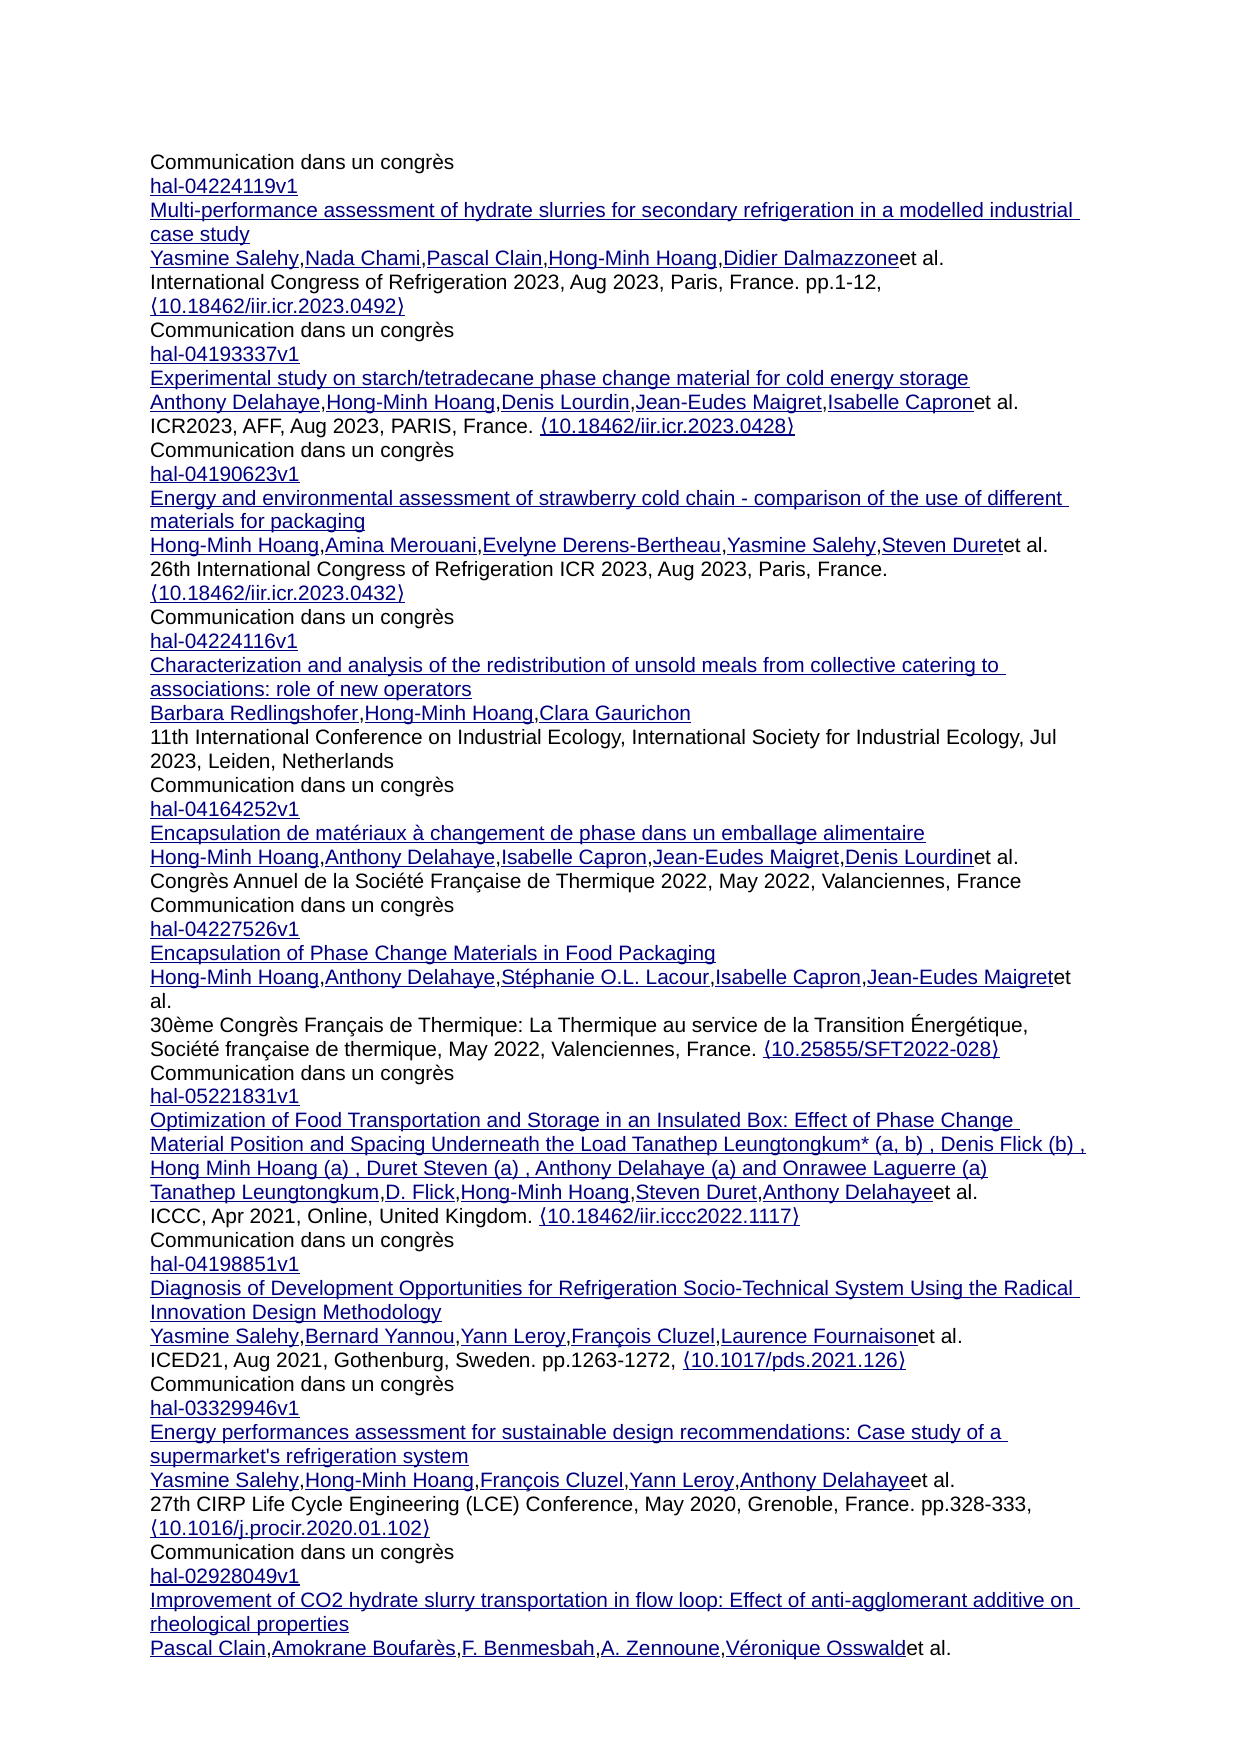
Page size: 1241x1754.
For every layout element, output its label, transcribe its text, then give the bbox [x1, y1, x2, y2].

table_cell Characterization and analysis of the redistribution of unsold meals from collective catering to associations: role of new operators Barbara Redlingshofer,Hong-Minh Hoang,Clara Gaurichon 11th International Conference on Industrial Ecology, International Society for Industrial Ecology, Jul 2023, Leiden, Netherlands Communication dans un congrès hal-04164252v1 [150, 653, 1090, 821]
table_cell Encapsulation de matériaux à changement de phase dans un emballage alimentaire Hong-Minh Hoang,Anthony Delahaye,Isabelle Capron,Jean-Eudes Maigret,Denis Lourdinet al. Congrès Annuel de la Société Française de Thermique 2022, May 2022, Valanciennes, France Communication dans un congrès hal-04227526v1 [150, 821, 1090, 941]
table_cell Encapsulation of Phase Change Materials in Food Packaging Hong-Minh Hoang,Anthony Delahaye,Stéphanie O.L. Lacour,Isabelle Capron,Jean-Eudes Maigretet al. 30ème Congrès Français de Thermique: La Thermique au service de la Transition Énergétique, Société française de thermique, May 2022, Valenciennes, France. ⟨10.25855/SFT2022-028⟩ Communication dans un congrès hal-05221831v1 [150, 941, 1090, 1108]
table_cell Communication dans un congrès hal-04224119v1 [150, 150, 1090, 198]
table_cell Optimization of Food Transportation and Storage in an Insulated Box: Effect of Phase Change Material Position and Spacing Underneath the Load Tanathep Leungtongkum* (a, b) , Denis Flick (b) , Hong Minh Hoang (a) , Duret Steven (a) , Anthony Delahaye (a) and Onrawee Laguerre (a) Tanathep Leungtongkum,D. Flick,Hong-Minh Hoang,Steven Duret,Anthony Delahayeet al. ICCC, Apr 2021, Online, United Kingdom. ⟨10.18462/iir.iccc2022.1117⟩ Communication dans un congrès hal-04198851v1 [150, 1108, 1090, 1276]
table_cell Multi-performance assessment of hydrate slurries for secondary refrigeration in a modelled industrial case study Yasmine Salehy,Nada Chami,Pascal Clain,Hong-Minh Hoang,Didier Dalmazzoneet al. International Congress of Refrigeration 2023, Aug 2023, Paris, France. pp.1-12, ⟨10.18462/iir.icr.2023.0492⟩ Communication dans un congrès hal-04193337v1 [150, 198, 1090, 366]
table_cell Diagnosis of Development Opportunities for Refrigeration Socio-Technical System Using the Radical Innovation Design Methodology Yasmine Salehy,Bernard Yannou,Yann Leroy,François Cluzel,Laurence Fournaisonet al. ICED21, Aug 2021, Gothenburg, Sweden. pp.1263-1272, ⟨10.1017/pds.2021.126⟩ Communication dans un congrès hal-03329946v1 [150, 1276, 1090, 1420]
table_cell Energy and environmental assessment of strawberry cold chain - comparison of the use of different materials for packaging Hong-Minh Hoang,Amina Merouani,Evelyne Derens-Bertheau,Yasmine Salehy,Steven Duretet al. 26th International Congress of Refrigeration ICR 2023, Aug 2023, Paris, France. ⟨10.18462/iir.icr.2023.0432⟩ Communication dans un congrès hal-04224116v1 [150, 485, 1090, 653]
table_cell Experimental study on starch/tetradecane phase change material for cold energy storage Anthony Delahaye,Hong-Minh Hoang,Denis Lourdin,Jean-Eudes Maigret,Isabelle Capronet al. ICR2023, AFF, Aug 2023, PARIS, France. ⟨10.18462/iir.icr.2023.0428⟩ Communication dans un congrès hal-04190623v1 [150, 366, 1090, 485]
table_cell Improvement of CO2 hydrate slurry transportation in flow loop: Effect of anti-agglomerant additive on rheological properties Pascal Clain,Amokrane Boufarès,F. Benmesbah,A. Zennoune,Véronique Osswaldet al. [150, 1588, 1090, 1659]
table_cell Energy performances assessment for sustainable design recommendations: Case study of a supermarket's refrigeration system Yasmine Salehy,Hong-Minh Hoang,François Cluzel,Yann Leroy,Anthony Delahayeet al. 27th CIRP Life Cycle Engineering (LCE) Conference, May 2020, Grenoble, France. pp.328-333, ⟨10.1016/j.procir.2020.01.102⟩ Communication dans un congrès hal-02928049v1 [150, 1420, 1090, 1587]
